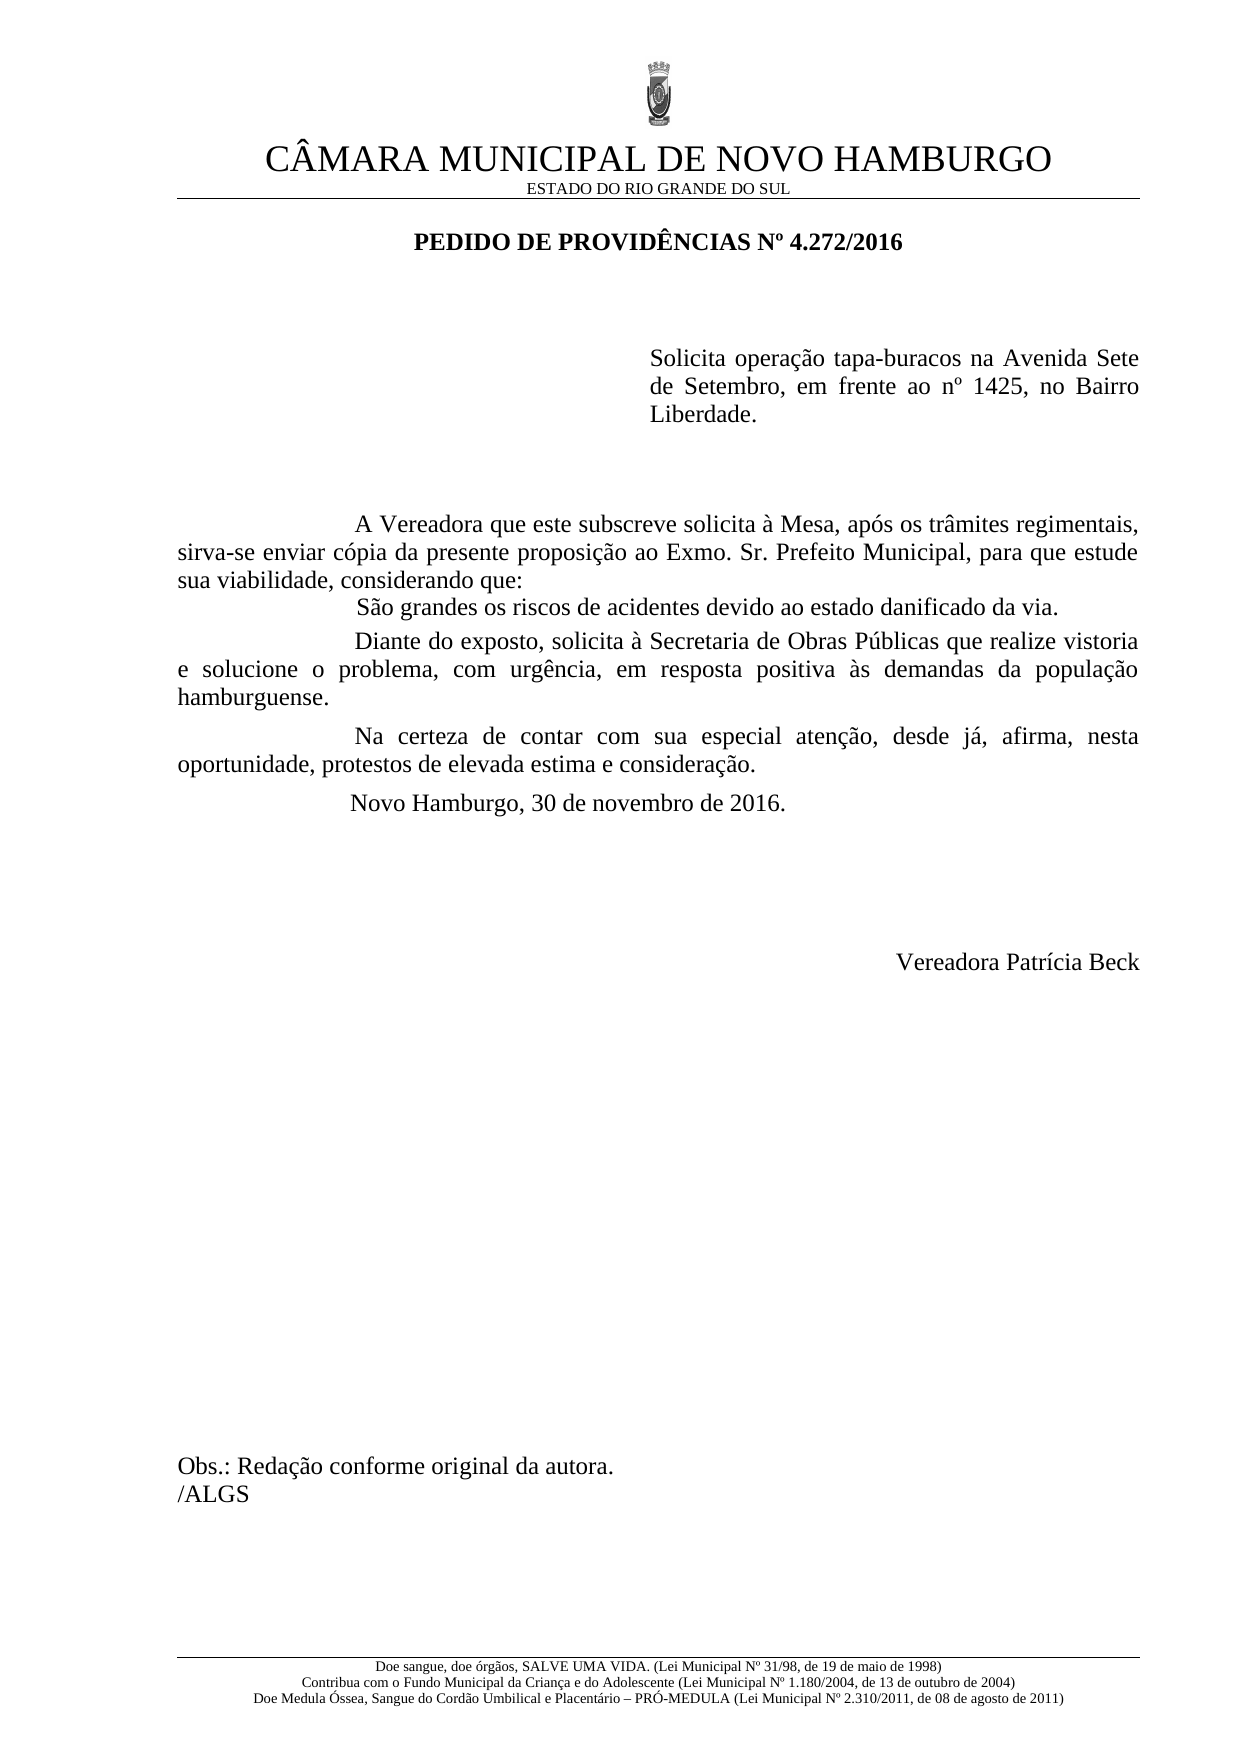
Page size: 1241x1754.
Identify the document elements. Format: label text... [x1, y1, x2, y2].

text /ALGS [177, 1480, 1140, 1508]
text Novo Hamburgo, 30 de novembro de 2016. [177, 789, 1140, 817]
text PEDIDO DE PROVIDÊNCIAS Nº 4.272/2016 [177, 228, 1140, 256]
text São grandes os riscos de acidentes devido ao estado danificado da via. [177, 593, 1140, 621]
text Diante do exposto, solicita à Secretaria de Obras Públicas que realize vistoria e solucione o problema, com urgência, em resposta positiva às demandas da população hamburguense. [177, 627, 1140, 710]
text Obs.: Redação conforme original da autora. [177, 1452, 1140, 1480]
text Vereadora Patrícia Beck [177, 948, 1140, 976]
text Na certeza de contar com sua especial atenção, desde já, afirma, nesta oportunidade, protestos de elevada estima e consideração. [177, 722, 1140, 778]
text A Vereadora que este subscreve solicita à Mesa, após os trâmites regimentais, sirva-se enviar cópia da presente proposição ao Exmo. Sr. Prefeito Municipal, para que estude sua viabilidade, considerando que: [177, 510, 1140, 593]
text Solicita operação tapa-buracos na Avenida Sete de Setembro, em frente ao nº 1425, no Bairro Liberdade. [649, 344, 1140, 428]
